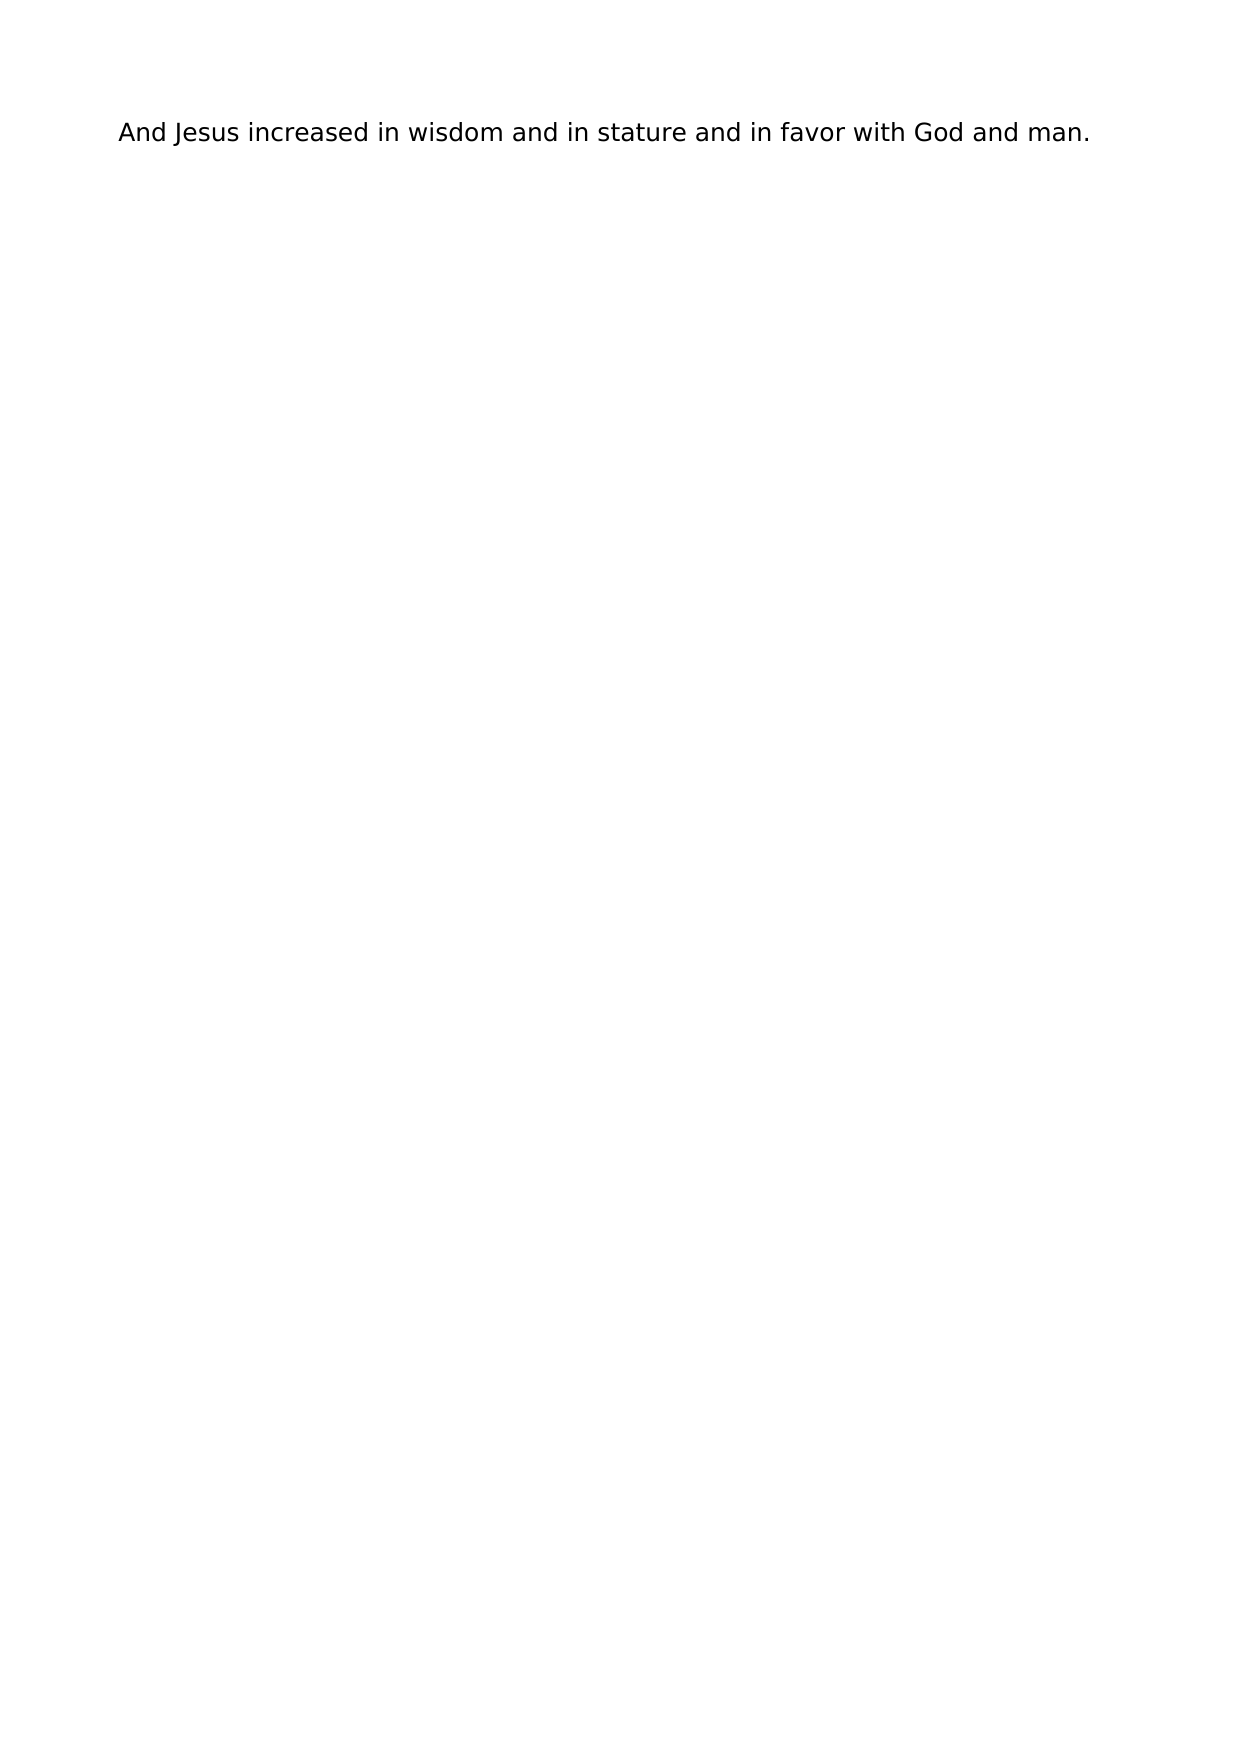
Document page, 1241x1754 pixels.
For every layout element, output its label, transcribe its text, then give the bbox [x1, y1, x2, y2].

text And Jesus increased in wisdom and in stature and in favor with God and man. [118, 118, 1122, 147]
